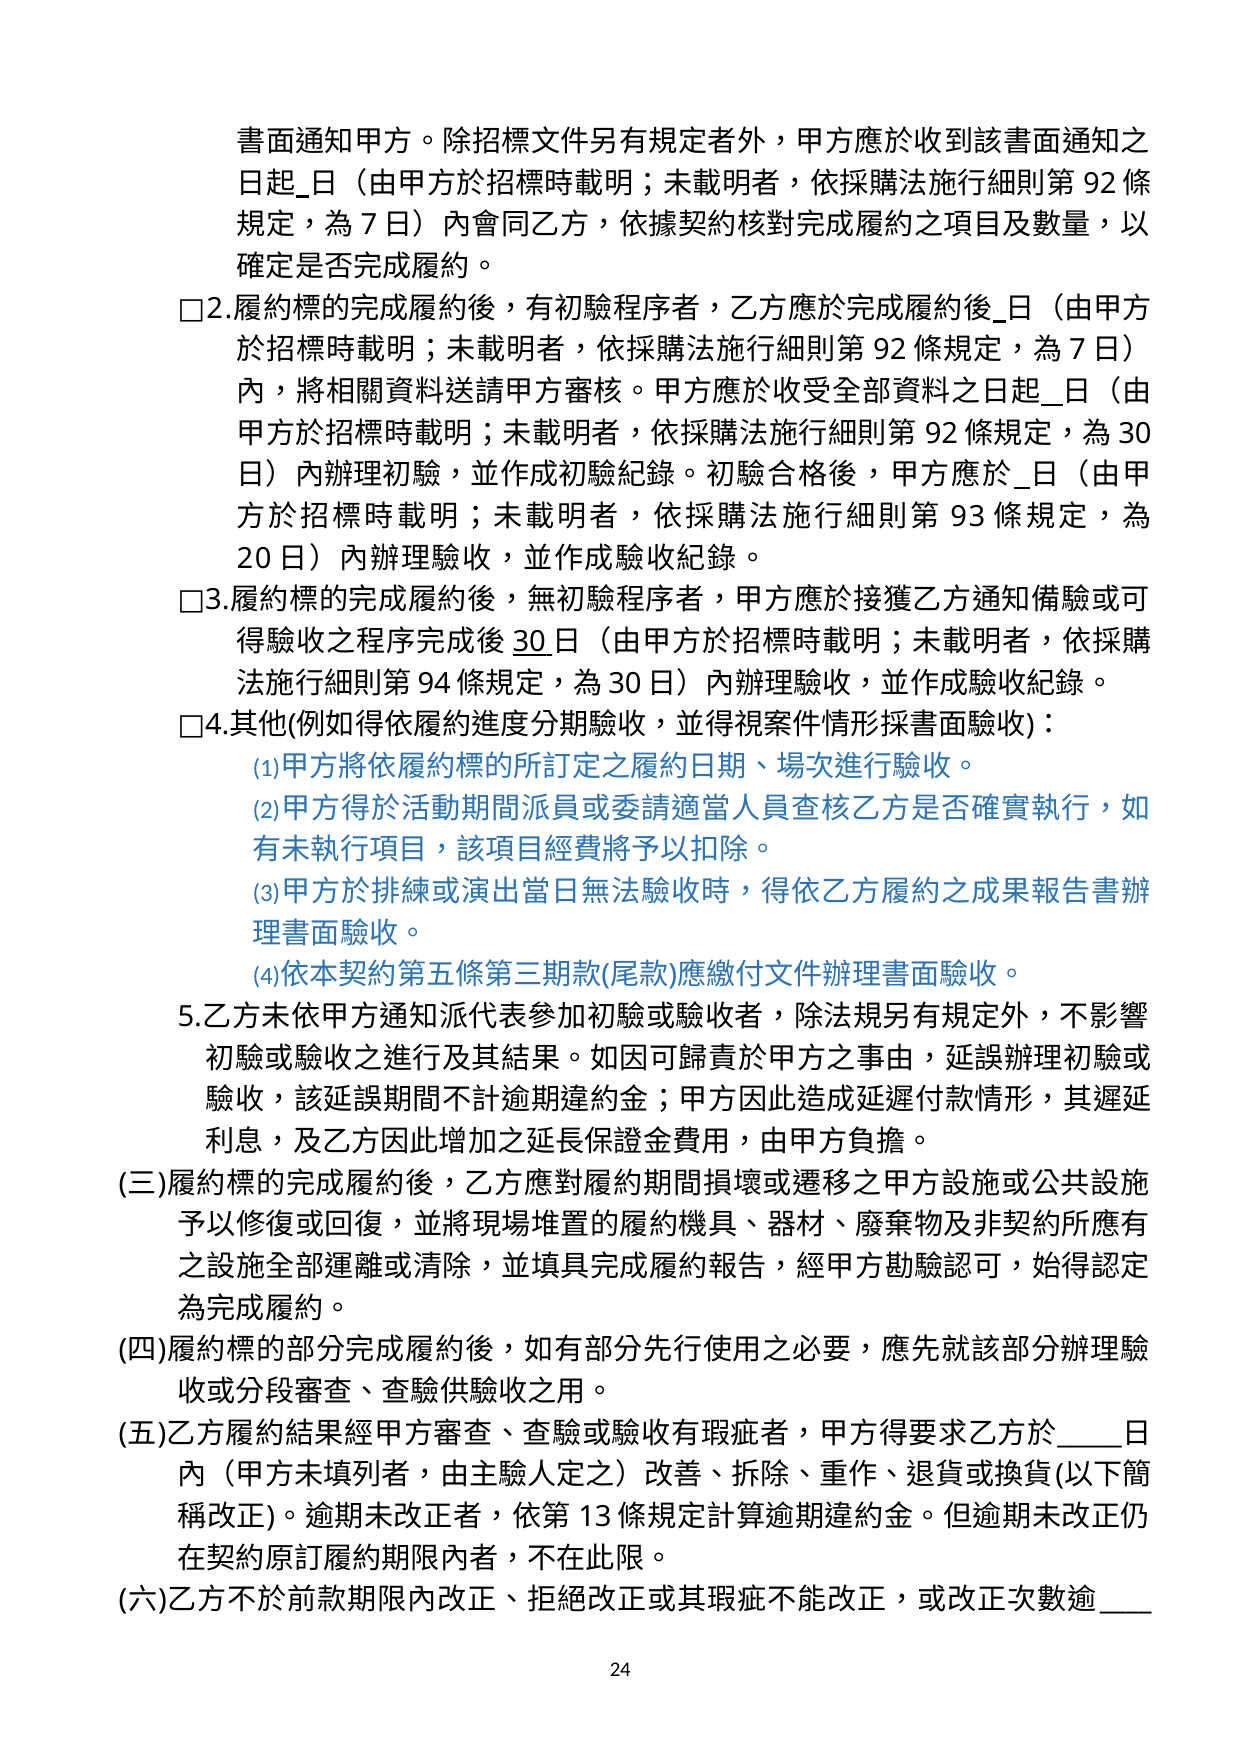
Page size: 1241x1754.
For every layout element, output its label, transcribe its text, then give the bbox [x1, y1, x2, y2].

text 5.乙方未依甲方通知派代表參加初驗或驗收者，除法規另有規定外，不影響初驗或驗收之進行及其結果。如因可歸責於甲方之事由，延誤辦理初驗或驗收，該延誤期間不計逾期違約金；甲方因此造成延遲付款情形，其遲延利息，及乙方因此增加之延長保證金費用，由甲方負擔。 [177, 993, 1152, 1160]
text □3.履約標的完成履約後，無初驗程序者，甲方應於接獲乙方通知備驗或可得驗收之程序完成後30日（由甲方於招標時載明；未載明者，依採購法施行細則第94條規定，為30日）內辦理驗收，並作成驗收紀錄。 [177, 576, 1152, 701]
text 書面通知甲方。除招標文件另有規定者外，甲方應於收到該書面通知之日起 日（由甲方於招標時載明；未載明者，依採購法施行細則第92條規定，為7日）內會同乙方，依據契約核對完成履約之項目及數量，以確定是否完成履約。 [177, 118, 1152, 285]
list (3)甲方於排練或演出當日無法驗收時，得依乙方履約之成果報告書辦理書面驗收。 [177, 868, 1152, 951]
text □4.其他(例如得依履約進度分期驗收，並得視案件情形採書面驗收)： [177, 701, 1152, 743]
text (三)履約標的完成履約後，乙方應對履約期間損壞或遷移之甲方設施或公共設施予以修復或回復，並將現場堆置的履約機具、器材、廢棄物及非契約所應有之設施全部運離或清除，並填具完成履約報告，經甲方勘驗認可，始得認定為完成履約。 [118, 1160, 1152, 1326]
text (四)履約標的部分完成履約後，如有部分先行使用之必要，應先就該部分辦理驗收或分段審查、查驗供驗收之用。 [118, 1326, 1152, 1410]
list (4)依本契約第五條第三期款(尾款)應繳付文件辦理書面驗收。 [177, 951, 1152, 993]
text (六)乙方不於前款期限內改正、拒絕改正或其瑕疵不能改正，或改正次數逾____ [118, 1576, 1152, 1618]
list (2)甲方得於活動期間派員或委請適當人員查核乙方是否確實執行，如有未執行項目，該項目經費將予以扣除。 [177, 785, 1152, 868]
text (五)乙方履約結果經甲方審查、查驗或驗收有瑕疵者，甲方得要求乙方於_____日內（甲方未填列者，由主驗人定之）改善、拆除、重作、退貨或換貨(以下簡稱改正)。逾期未改正者，依第13條規定計算逾期違約金。但逾期未改正仍在契約原訂履約期限內者，不在此限。 [118, 1410, 1152, 1576]
text □2.履約標的完成履約後，有初驗程序者，乙方應於完成履約後 日（由甲方於招標時載明；未載明者，依採購法施行細則第92條規定，為7日）內，將相關資料送請甲方審核。甲方應於收受全部資料之日起 日（由甲方於招標時載明；未載明者，依採購法施行細則第92條規定，為30日）內辦理初驗，並作成初驗紀錄。初驗合格後，甲方應於 日（由甲方於招標時載明；未載明者，依採購法施行細則第93條規定，為20日）內辦理驗收，並作成驗收紀錄。 [177, 285, 1152, 576]
list (1)甲方將依履約標的所訂定之履約日期、場次進行驗收。 [177, 743, 1152, 785]
